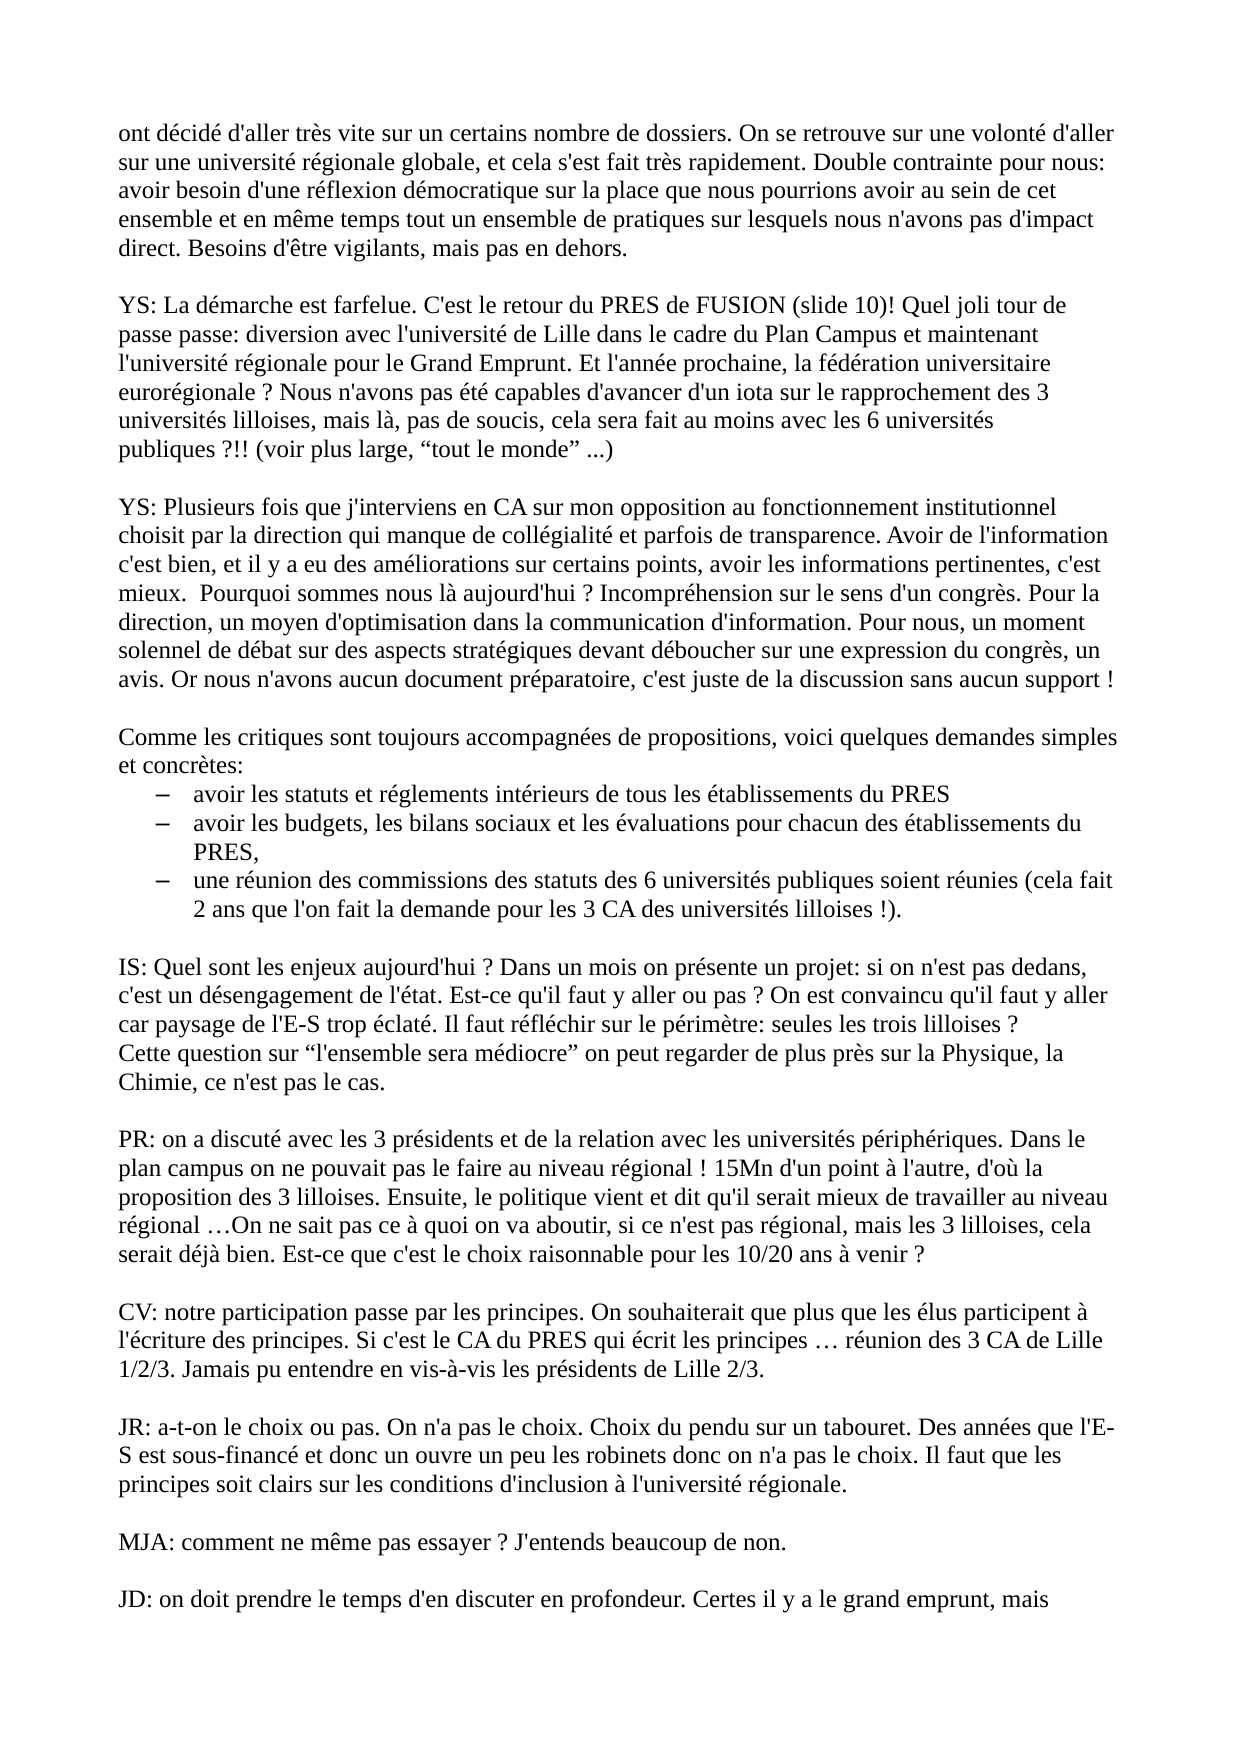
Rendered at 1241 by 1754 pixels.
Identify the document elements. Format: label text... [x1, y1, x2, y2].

text CV: notre participation passe par les principes. On souhaiterait que plus que les élus participent à l'écriture des principes. Si c'est le CA du PRES qui écrit les principes … réunion des 3 CA de Lille 1/2/3. Jamais pu entendre en vis-à-vis les présidents de Lille 2/3. [118, 1297, 1122, 1383]
text IS: Quel sont les enjeux aujourd'hui ? Dans un mois on présente un projet: si on n'est pas dedans, c'est un désengagement de l'état. Est-ce qu'il faut y aller ou pas ? On est convaincu qu'il faut y aller car paysage de l'E-S trop éclaté. Il faut réfléchir sur le périmètre: seules les trois lilloises ? [118, 952, 1122, 1038]
list avoir les statuts et réglements intérieurs de tous les établissements du PRES [156, 779, 1122, 808]
list une réunion des commissions des statuts des 6 universités publiques soient réunies (cela fait 2 ans que l'on fait la demande pour les 3 CA des universités lilloises !). [156, 866, 1122, 923]
text YS: La démarche est farfelue. C'est le retour du PRES de FUSION (slide 10)! Quel joli tour de passe passe: diversion avec l'université de Lille dans le cadre du Plan Campus et maintenant l'université régionale pour le Grand Emprunt. Et l'année prochaine, la fédération universitaire eurorégionale ? Nous n'avons pas été capables d'avancer d'un iota sur le rapprochement des 3 universités lilloises, mais là, pas de soucis, cela sera fait au moins avec les 6 universités publiques ?!! (voir plus large, “tout le monde” ...) [118, 291, 1122, 463]
text JR: a-t-on le choix ou pas. On n'a pas le choix. Choix du pendu sur un tabouret. Des années que l'E-S est sous-financé et donc un ouvre un peu les robinets donc on n'a pas le choix. Il faut que les principes soit clairs sur les conditions d'inclusion à l'université régionale. [118, 1412, 1122, 1498]
text PR: on a discuté avec les 3 présidents et de la relation avec les universités périphériques. Dans le plan campus on ne pouvait pas le faire au niveau régional ! 15Mn d'un point à l'autre, d'où la proposition des 3 lilloises. Ensuite, le politique vient et dit qu'il serait mieux de travailler au niveau régional …On ne sait pas ce à quoi on va aboutir, si ce n'est pas régional, mais les 3 lilloises, cela serait déjà bien. Est-ce que c'est le choix raisonnable pour les 10/20 ans à venir ? [118, 1124, 1122, 1268]
text YS: Plusieurs fois que j'interviens en CA sur mon opposition au fonctionnement institutionnel choisit par la direction qui manque de collégialité et parfois de transparence. Avoir de l'information c'est bien, et il y a eu des améliorations sur certains points, avoir les informations pertinentes, c'est mieux. Pourquoi sommes nous là aujourd'hui ? Incompréhension sur le sens d'un congrès. Pour la direction, un moyen d'optimisation dans la communication d'information. Pour nous, un moment solennel de débat sur des aspects stratégiques devant déboucher sur une expression du congrès, un avis. Or nous n'avons aucun document préparatoire, c'est juste de la discussion sans aucun support ! [118, 492, 1122, 693]
text MJA: comment ne même pas essayer ? J'entends beaucoup de non. [118, 1527, 1122, 1556]
list avoir les budgets, les bilans sociaux et les évaluations pour chacun des établissements du PRES, [156, 808, 1122, 866]
text Cette question sur “l'ensemble sera médiocre” on peut regarder de plus près sur la Physique, la Chimie, ce n'est pas le cas. [118, 1038, 1122, 1096]
text JD: on doit prendre le temps d'en discuter en profondeur. Certes il y a le grand emprunt, mais [118, 1584, 1122, 1613]
text ont décidé d'aller très vite sur un certains nombre de dossiers. On se retrouve sur une volonté d'aller sur une université régionale globale, et cela s'est fait très rapidement. Double contrainte pour nous: avoir besoin d'une réflexion démocratique sur la place que nous pourrions avoir au sein de cet ensemble et en même temps tout un ensemble de pratiques sur lesquels nous n'avons pas d'impact direct. Besoins d'être vigilants, mais pas en dehors. [118, 118, 1122, 262]
text Comme les critiques sont toujours accompagnées de propositions, voici quelques demandes simples et concrètes: [118, 722, 1122, 779]
